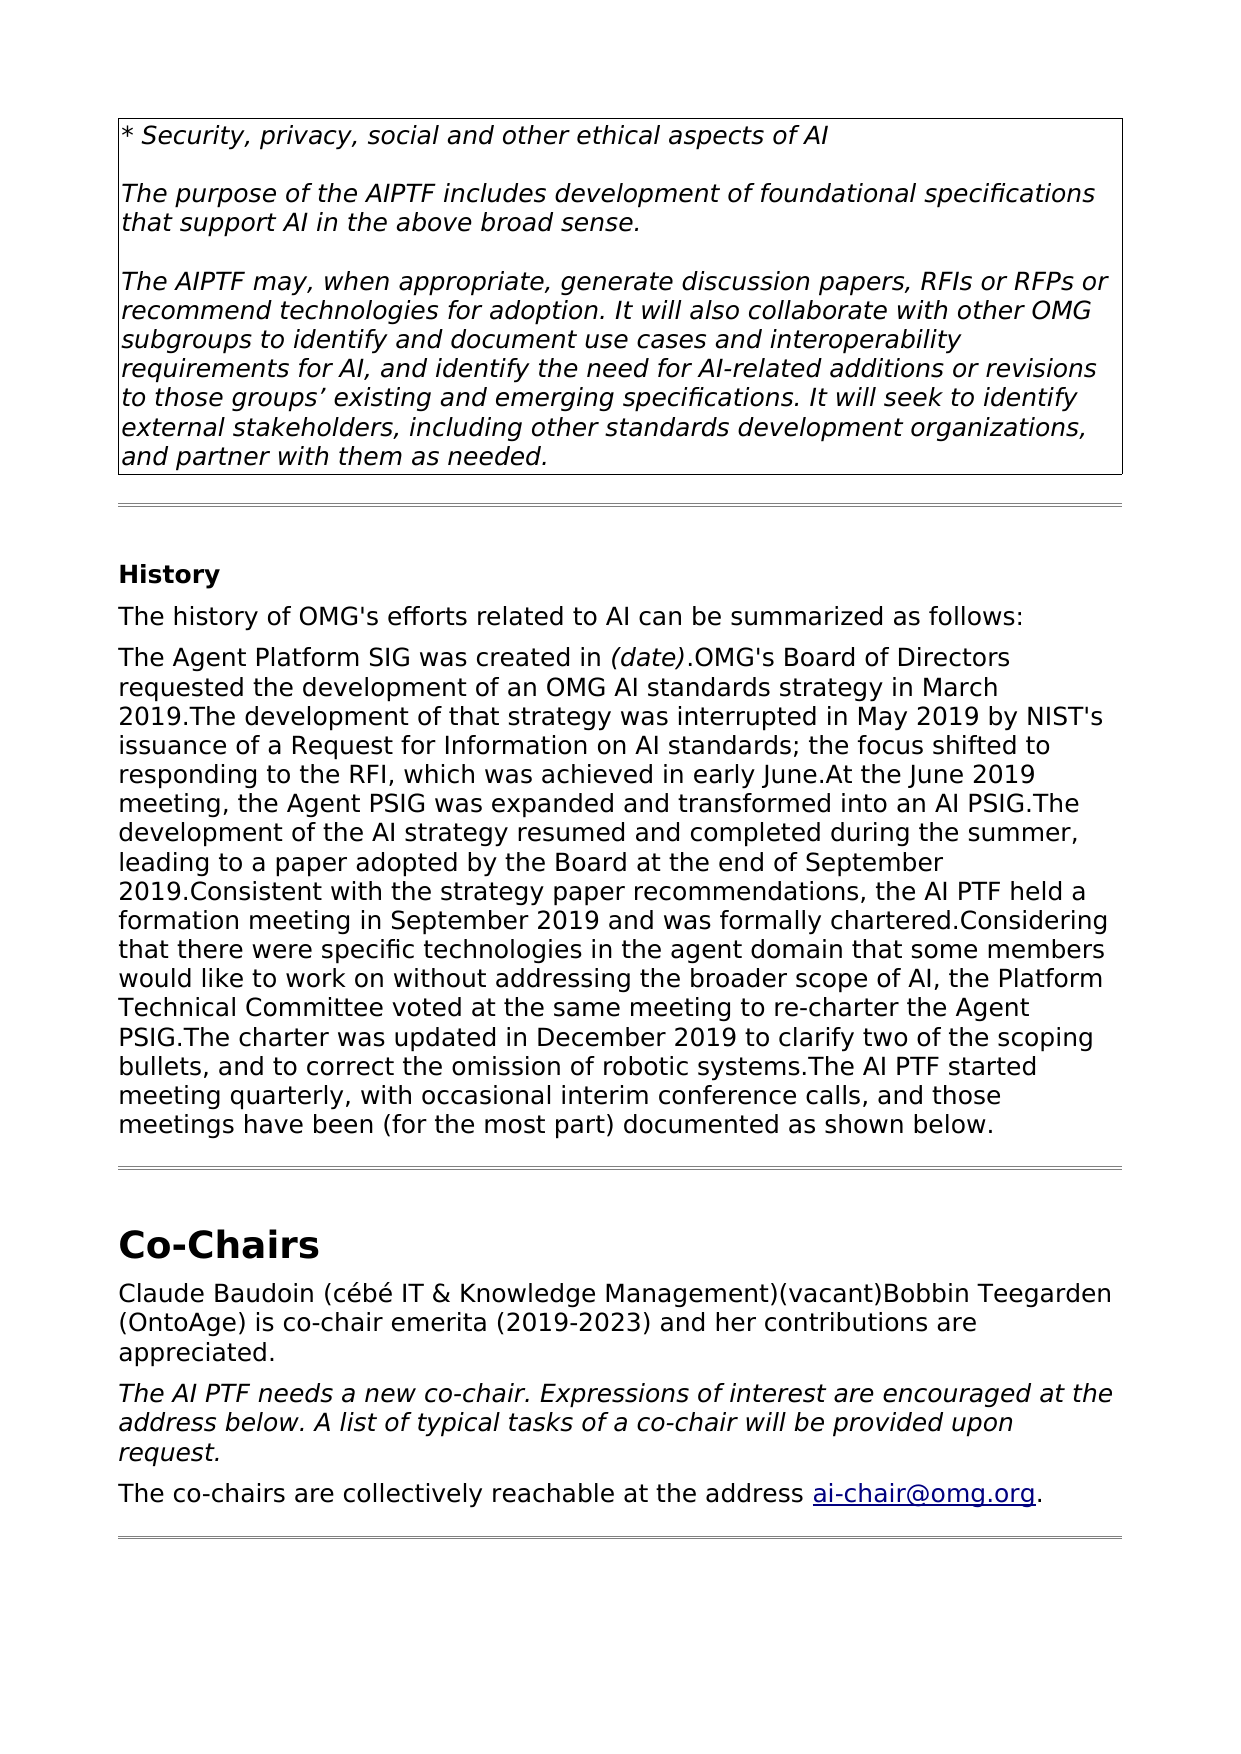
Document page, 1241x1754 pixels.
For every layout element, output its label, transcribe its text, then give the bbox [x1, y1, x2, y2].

subtitle Co-Chairs [118, 1223, 1122, 1267]
text Claude Baudoin (cébé IT & Knowledge Management)(vacant)Bobbin Teegarden (OntoAge) is co-chair emerita (2019-2023) and her contributions are appreciated. [118, 1279, 1122, 1367]
text The co-chairs are collectively reachable at the address ai-chair@omg.org. [118, 1479, 1122, 1509]
table_cell * Security, privacy, social and other ethical aspects of AI The purpose of the AIPTF includes development of foundational specifications that support AI in the above broad sense. The AIPTF may, when appropriate, generate discussion papers, RFIs or RFPs or recommend technologies for adoption. It will also collaborate with other OMG subgroups to identify and document use cases and interoperability requirements for AI, and identify the need for AI-related additions or revisions to those groups’ existing and emerging specifications. It will seek to identify external stakeholders, including other standards development organizations, and partner with them as needed. [119, 119, 1122, 474]
text The AI PTF needs a new co-chair. Expressions of interest are encouraged at the address below. A list of typical tasks of a co-chair will be provided upon request. [118, 1379, 1122, 1467]
text The history of OMG's efforts related to AI can be summarized as follows: [118, 602, 1122, 631]
subtitle History [118, 560, 1122, 589]
text The Agent Platform SIG was created in (date).OMG's Board of Directors requested the development of an OMG AI standards strategy in March 2019.The development of that strategy was interrupted in May 2019 by NIST's issuance of a Request for Information on AI standards; the focus shifted to responding to the RFI, which was achieved in early June.At the June 2019 meeting, the Agent PSIG was expanded and transformed into an AI PSIG.The development of the AI strategy resumed and completed during the summer, leading to a paper adopted by the Board at the end of September 2019.Consistent with the strategy paper recommendations, the AI PTF held a formation meeting in September 2019 and was formally chartered.Considering that there were specific technologies in the agent domain that some members would like to work on without addressing the broader scope of AI, the Platform Technical Committee voted at the same meeting to re-charter the Agent PSIG.The charter was updated in December 2019 to clarify two of the scoping bullets, and to correct the omission of robotic systems.The AI PTF started meeting quarterly, with occasional interim conference calls, and those meetings have been (for the most part) documented as shown below. [118, 644, 1122, 1139]
